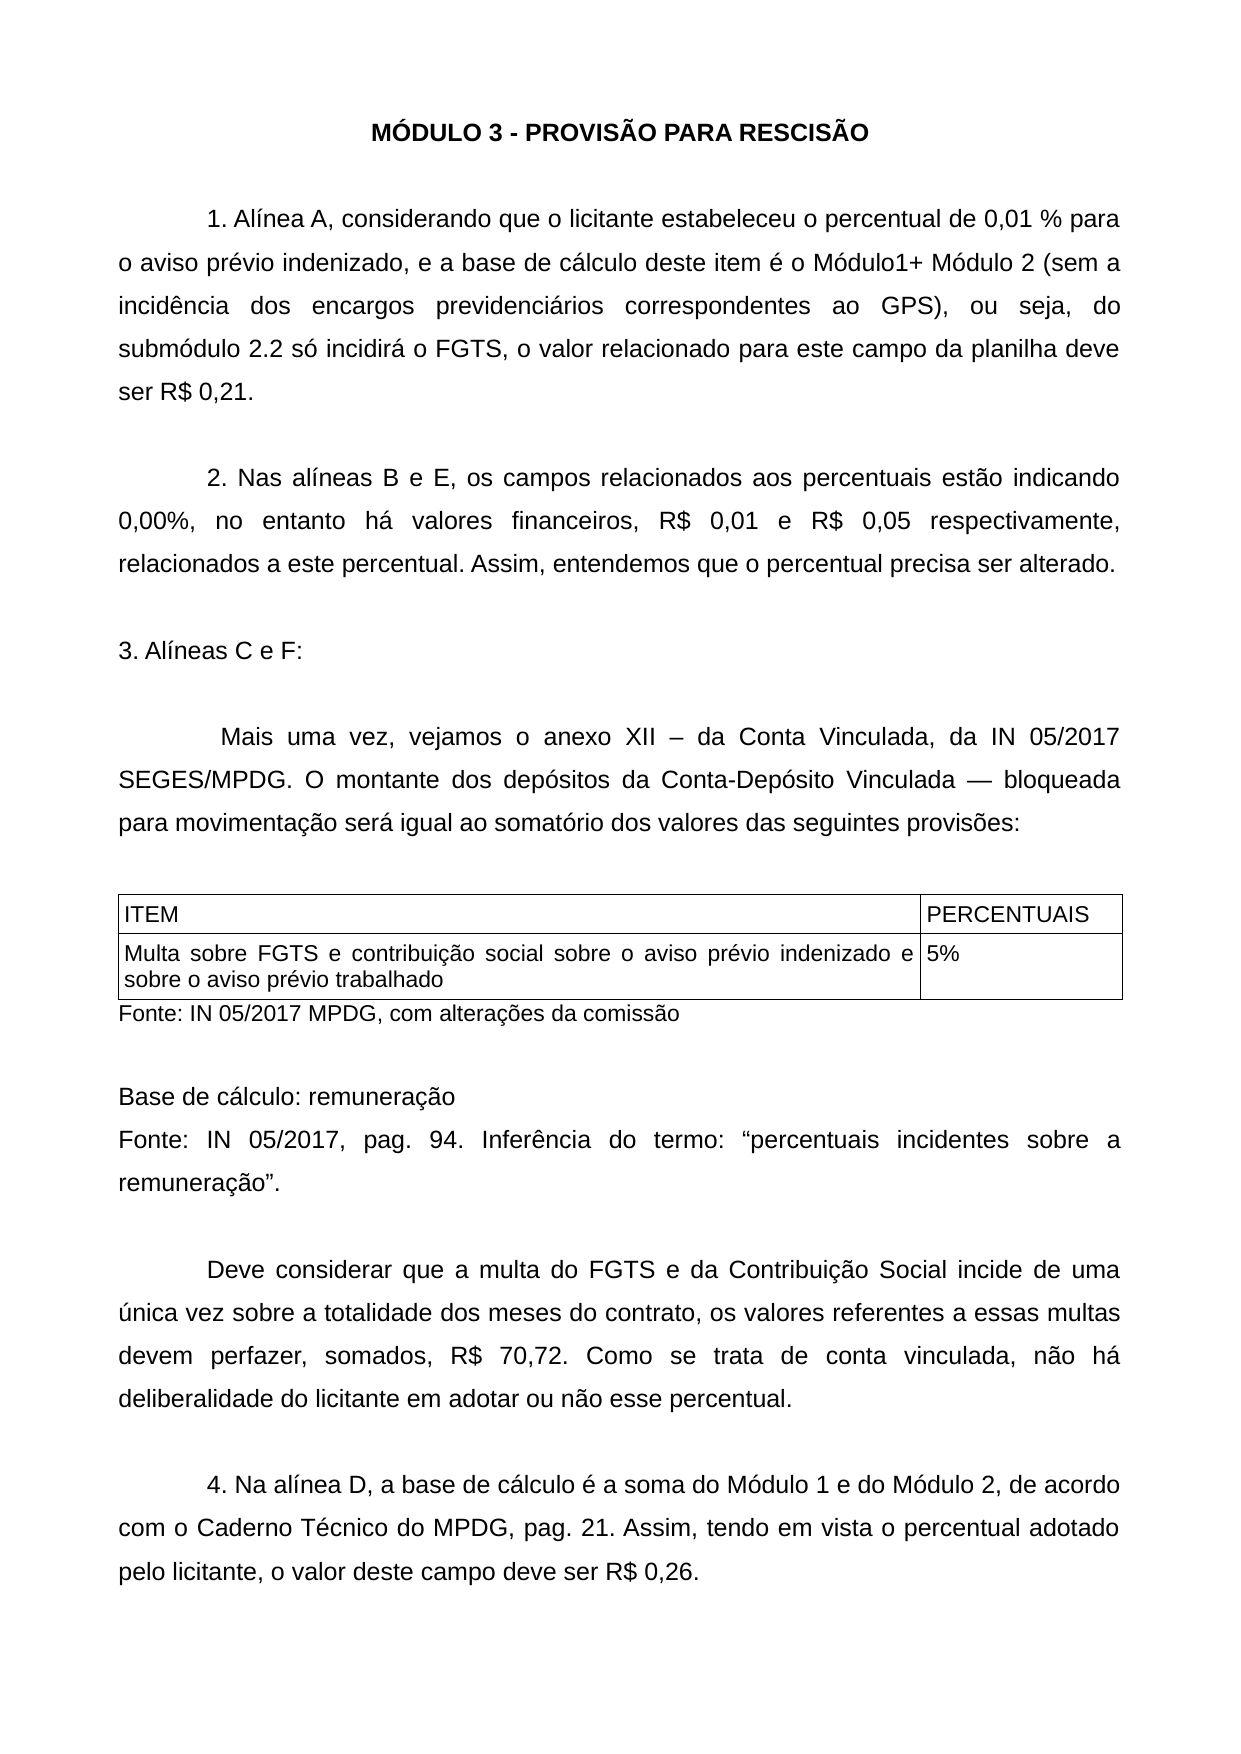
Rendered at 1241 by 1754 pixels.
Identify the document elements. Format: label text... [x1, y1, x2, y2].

text MÓDULO 3 - PROVISÃO PARA RESCISÃO [118, 118, 1122, 147]
text Mais uma vez, vejamos o anexo XII – da Conta Vinculada, da IN 05/2017 SEGES/MPDG. O montante dos depósitos da Conta-Depósito Vinculada ― bloqueada para movimentação será igual ao somatório dos valores das seguintes provisões: [118, 722, 1122, 837]
text Fonte: IN 05/2017 MPDG, com alterações da comissão [118, 1000, 1122, 1026]
text Deve considerar que a multa do FGTS e da Contribuição Social incide de uma única vez sobre a totalidade dos meses do contrato, os valores referentes a essas multas devem perfazer, somados, R$ 70,72. Como se trata de conta vinculada, não há deliberalidade do licitante em adotar ou não esse percentual. [118, 1254, 1122, 1413]
table_header ITEM [119, 895, 920, 933]
text 3. Alíneas C e F: [118, 636, 1122, 664]
table_cell Multa sobre FGTS e contribuição social sobre o aviso prévio indenizado e sobre o aviso prévio trabalhado [119, 934, 920, 998]
text 2. Nas alíneas B e E, os campos relacionados aos percentuais estão indicando 0,00%, no entanto há valores financeiros, R$ 0,01 e R$ 0,05 respectivamente, relacionados a este percentual. Assim, entendemos que o percentual precisa ser alterado. [118, 463, 1122, 578]
text 1. Alínea A, considerando que o licitante estabeleceu o percentual de 0,01 % para o aviso prévio indenizado, e a base de cálculo deste item é o Módulo1+ Módulo 2 (sem a incidência dos encargos previdenciários correspondentes ao GPS), ou seja, do submódulo 2.2 só incidirá o FGTS, o valor relacionado para este campo da planilha deve ser R$ 0,21. [118, 204, 1122, 406]
table_cell 5% [921, 934, 1122, 998]
text Base de cálculo: remuneração [118, 1082, 1122, 1111]
text Fonte: IN 05/2017, pag. 94. Inferência do termo: “percentuais incidentes sobre a remuneração”. [118, 1125, 1122, 1197]
text 4. Na alínea D, a base de cálculo é a soma do Módulo 1 e do Módulo 2, de acordo com o Caderno Técnico do MPDG, pag. 21. Assim, tendo em vista o percentual adotado pelo licitante, o valor deste campo deve ser R$ 0,26. [118, 1470, 1122, 1585]
table_header PERCENTUAIS [921, 895, 1122, 933]
